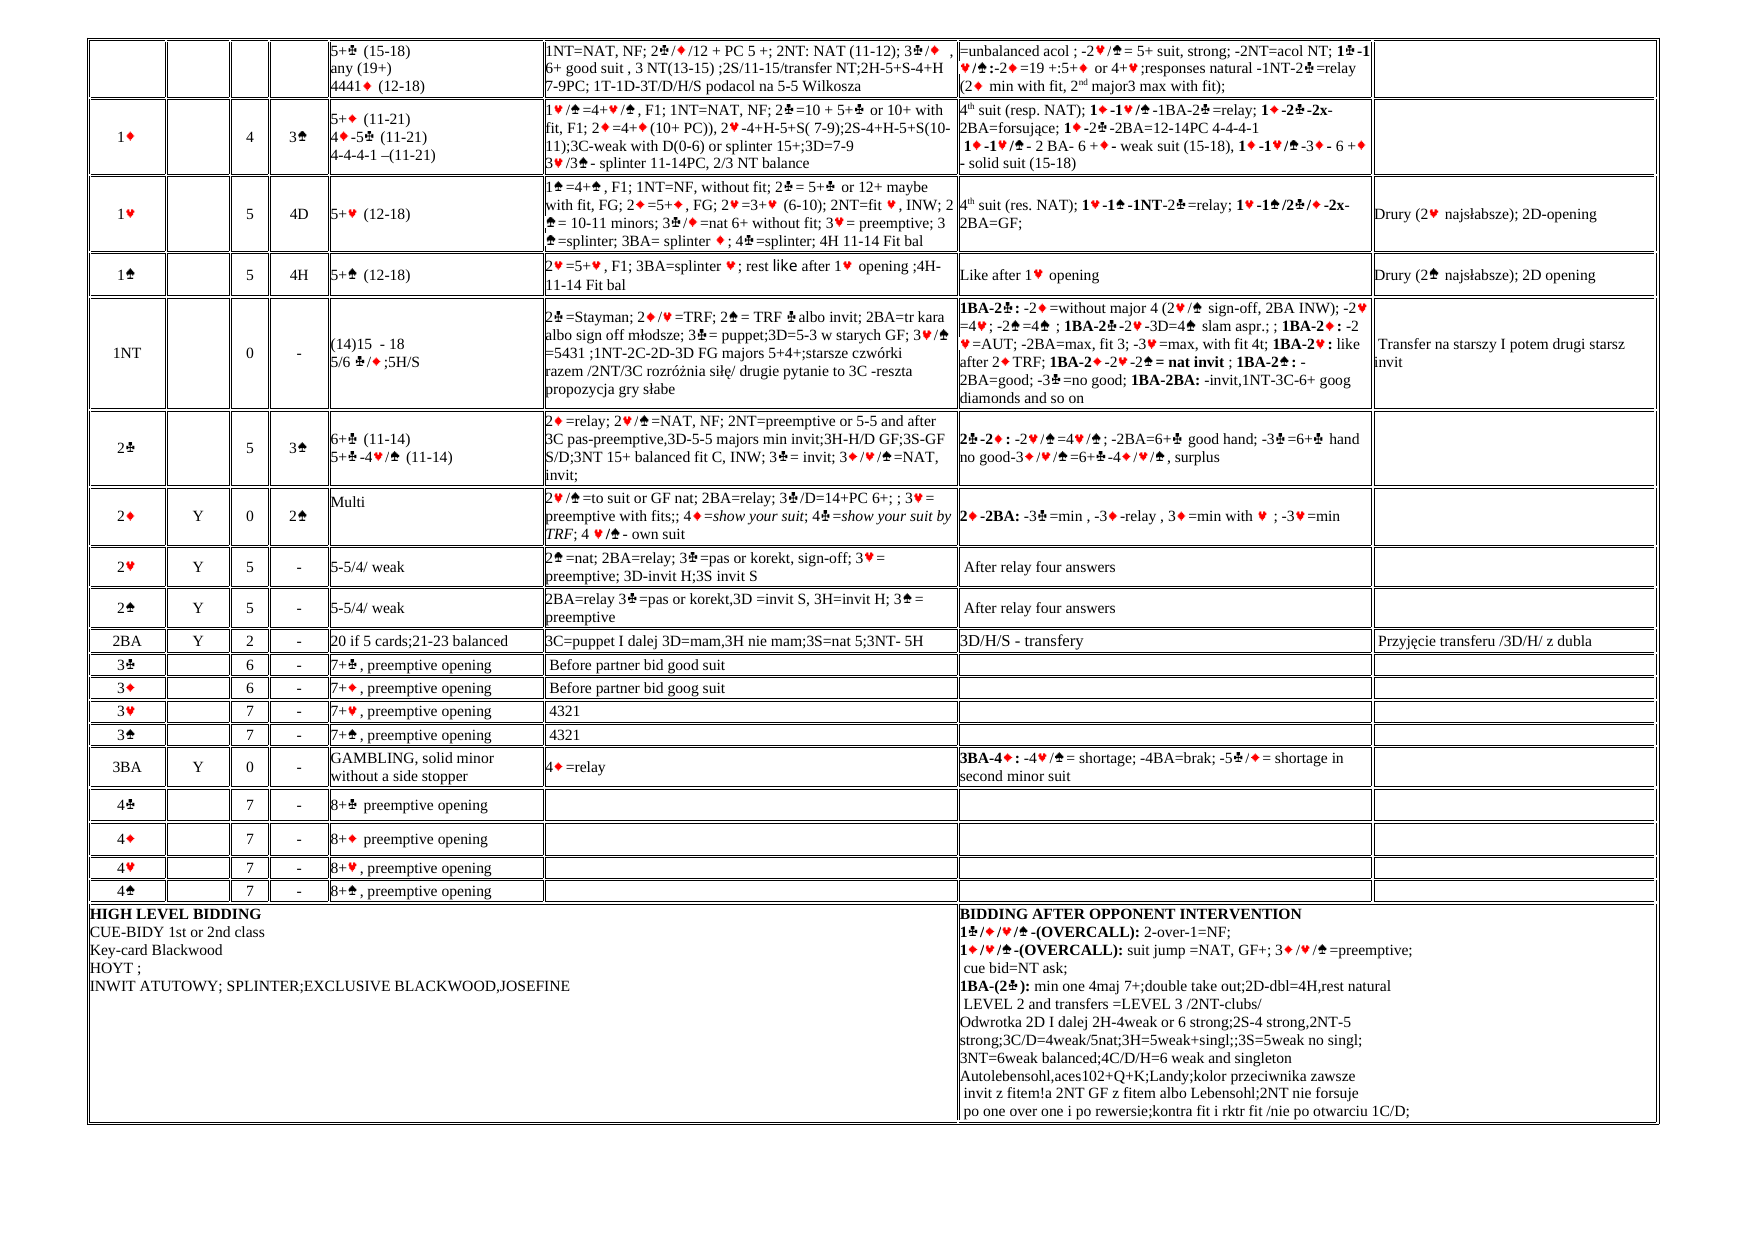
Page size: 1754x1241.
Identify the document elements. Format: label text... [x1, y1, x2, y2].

picture [372, 356, 382, 366]
table_cell - [271, 702, 328, 722]
picture [1276, 433, 1286, 444]
picture [1116, 199, 1126, 209]
picture [298, 442, 308, 452]
picture [1315, 140, 1325, 150]
table_cell 2BA=relay 3=pas or korekt,3D =invit S, 3H=invit H; 3= preemptive [546, 589, 957, 627]
picture [1038, 510, 1048, 521]
table_cell Y [168, 748, 229, 786]
picture [961, 338, 971, 349]
table_cell Y [168, 589, 229, 627]
picture [1301, 944, 1311, 954]
table_cell 5 [232, 412, 268, 485]
table_cell [1375, 722, 1657, 745]
picture [1201, 104, 1211, 114]
picture [579, 157, 589, 168]
table_cell 4321 [546, 725, 957, 745]
table_cell [1373, 408, 1657, 485]
table_cell [168, 881, 229, 901]
picture [348, 729, 358, 739]
table_cell 7 [232, 725, 268, 745]
table_cell 1 [88, 174, 166, 251]
table_cell 7+, preemptive opening [331, 678, 543, 698]
picture [826, 181, 836, 191]
picture [1177, 510, 1187, 521]
table_cell [1373, 586, 1657, 627]
picture [1273, 140, 1283, 150]
picture [623, 415, 633, 426]
picture [348, 862, 358, 872]
table_cell 4th suit (resp. NAT); 1-1/-1BA-2=relay; 1-2-2x-2BA=forsujące; 1-2-2BA=12-14PC 4-4-4-1 1-1/- 2 BA- 6 +- weak suit (15-18), 1-1/-3- 6 +- solid suit (15-18) [960, 100, 1371, 174]
picture [1075, 433, 1085, 444]
table_cell 4=relay [546, 748, 957, 786]
picture [1429, 208, 1440, 218]
picture [1046, 433, 1056, 444]
table_cell [168, 655, 229, 675]
picture [348, 799, 358, 809]
picture [348, 45, 358, 55]
table_cell Y [168, 548, 229, 586]
picture [1251, 752, 1261, 762]
table_cell 4 [88, 820, 166, 854]
picture [1003, 752, 1013, 762]
table_cell Przyjęcie transferu /3D/H/ z dubla [1373, 627, 1657, 652]
picture [1093, 356, 1103, 366]
picture [865, 552, 875, 562]
picture [961, 62, 971, 73]
picture [787, 311, 797, 322]
picture [554, 104, 564, 114]
picture [126, 131, 136, 141]
table_cell After relay four answers [960, 589, 1371, 627]
picture [126, 268, 136, 279]
picture [1346, 45, 1356, 55]
picture [640, 415, 650, 426]
picture [1072, 122, 1083, 132]
table_cell [960, 678, 1371, 698]
picture [554, 761, 564, 771]
table_cell [1375, 545, 1657, 586]
table_cell 1NT [88, 295, 166, 408]
table_cell Multi [331, 489, 543, 544]
table_cell 2-2BA: -3=min , -3-relay , 3=min with ; -3=min [960, 489, 1371, 544]
picture [1133, 320, 1143, 331]
table_cell 2 [88, 408, 166, 485]
table_cell [168, 254, 229, 295]
picture [784, 181, 794, 191]
picture [913, 45, 924, 55]
table_cell 6+ (11-14) 5+-4/ (11-14) [331, 412, 543, 485]
table_cell 8+ preemptive opening [331, 824, 543, 854]
picture [1258, 510, 1268, 521]
picture [348, 433, 358, 444]
table_cell - [271, 630, 328, 652]
picture [1118, 356, 1129, 366]
picture [1107, 320, 1118, 331]
picture [592, 260, 602, 270]
table_cell 3 [88, 652, 166, 675]
table_cell 7 [232, 881, 268, 901]
picture [1312, 199, 1322, 209]
picture [968, 926, 979, 936]
table_cell 5+ (12-18) [331, 177, 543, 251]
picture [671, 217, 682, 227]
picture [1193, 302, 1203, 313]
picture [554, 311, 564, 322]
picture [697, 329, 708, 340]
table_cell 5+ (15-18) any (19+) 4441 (12-18) [329, 39, 544, 97]
picture [985, 944, 996, 954]
table_cell 3 [88, 675, 166, 698]
picture [1280, 356, 1290, 366]
picture [855, 104, 865, 114]
picture [1034, 268, 1044, 279]
picture [374, 451, 384, 461]
picture [1358, 302, 1368, 313]
picture [1173, 433, 1183, 444]
table_cell [1375, 855, 1657, 878]
table_cell 4 [88, 786, 166, 820]
picture [571, 104, 581, 114]
table_cell [960, 725, 1371, 745]
table_cell 8+, preemptive opening [331, 881, 543, 901]
picture [1096, 451, 1107, 461]
picture [554, 157, 564, 168]
table_cell - [271, 858, 328, 878]
picture [609, 104, 619, 114]
picture [1008, 62, 1019, 73]
picture [391, 451, 401, 461]
picture [914, 492, 924, 503]
table_cell [960, 881, 1371, 901]
table_cell [168, 824, 229, 854]
table_cell 4th suit (res. NAT); 1-1-1NT-2=relay; 1-1/2/-2x-2BA=GF; [960, 177, 1371, 251]
picture [1100, 140, 1110, 150]
picture [1284, 944, 1294, 954]
picture [1003, 302, 1013, 313]
table_cell [168, 412, 229, 485]
picture [693, 510, 703, 521]
picture [638, 122, 649, 132]
table_cell 7 [232, 824, 268, 854]
picture [663, 311, 673, 322]
picture [1113, 45, 1123, 55]
picture [1025, 451, 1035, 461]
picture [611, 528, 621, 539]
table_cell (14)15 - 18 5/6 /;5H/S [331, 299, 543, 408]
table_cell Drury (2 najsłabsze); 2D opening [1373, 251, 1657, 295]
picture [1098, 104, 1109, 114]
table_cell [168, 678, 229, 698]
table_cell 7+, preemptive opening [331, 655, 543, 675]
picture [978, 62, 988, 73]
table_cell 1BA-2: -2=without major 4 (2/ sign-off, 2BA INW); -2=4; -2=4 ; 1BA-2-2-3D=4 slam aspr.; ; 1BA-2: -2=AUT; -2BA=max, fit 3; -3=max, with fit 4t; 1BA-2: like after 2TRF; 1BA-2-2-2= nat invit ; 1BA-2: -2BA=good; -3=no good; 1BA-2BA: -invit,1NT-3C-6+ goog diamonds and so on [960, 299, 1371, 408]
table_cell 3BA-4: -4/= shortage; -4BA=brak; -5/= shortage in second minor suit [960, 748, 1371, 786]
picture [1429, 268, 1440, 279]
table_cell [168, 858, 229, 878]
picture [126, 862, 136, 872]
table_cell [168, 177, 229, 251]
picture [126, 729, 136, 739]
picture [348, 885, 358, 895]
picture [348, 451, 358, 461]
picture [688, 217, 699, 227]
table_cell 4 [88, 878, 166, 901]
picture [1108, 510, 1119, 521]
table_cell [1373, 675, 1657, 698]
table_cell - [271, 678, 328, 698]
table_cell 5-5/4/ weak [331, 548, 543, 586]
table_cell Y [168, 489, 229, 544]
picture [594, 528, 604, 539]
table_cell [1373, 786, 1657, 820]
table_cell 5 [232, 254, 268, 295]
picture [768, 199, 778, 209]
table_cell - [271, 299, 328, 408]
table_cell - [271, 725, 328, 745]
picture [726, 260, 737, 270]
table_cell [546, 881, 957, 901]
picture [1098, 122, 1108, 132]
table_cell [90, 39, 166, 97]
picture [1147, 338, 1158, 349]
picture [1270, 104, 1280, 114]
picture [1141, 104, 1151, 114]
picture [1176, 302, 1186, 313]
picture [554, 181, 564, 191]
picture [994, 433, 1004, 444]
table_cell [168, 100, 229, 174]
table_cell [230, 39, 269, 97]
table_cell [1373, 698, 1657, 722]
table_cell 7 [232, 790, 268, 820]
table_cell 3 [271, 100, 328, 174]
table_cell 2 [88, 485, 166, 544]
picture [1001, 356, 1011, 366]
picture [1325, 320, 1335, 331]
table_cell 1NT=NAT, NF; 2//12 + PC 5 +; 2NT: NAT (11-12); 3/ , 6+ good suit , 3 NT(13-15) ;2S/11-15/transfer NT;2H-5+S-4+H 7-9PC; 1T-1D-3T/D/H/S podacol na 5-5 Wilkosza [544, 39, 958, 97]
picture [1176, 199, 1187, 209]
table_cell - [271, 881, 328, 901]
picture [348, 113, 358, 123]
picture [1008, 980, 1019, 990]
table_cell [168, 702, 229, 722]
table_cell 1 [88, 97, 166, 174]
picture [1019, 926, 1029, 936]
picture [365, 131, 375, 141]
picture [1186, 320, 1197, 331]
picture [1290, 140, 1300, 150]
picture [977, 320, 988, 331]
table_cell BIDDING AFTER OPPONENT INTERVENTION 1///-(OVERCALL): 2-over-1=NF; 1//-(OVERCALL): suit jump =NAT, GF+; 3//=preemptive; cue bid=NT ask; 1BA-(2): min one 4maj 7+;double take out;2D-dbl=4H,rest natural LEVEL 2 and transfers =LEVEL 3 /2NT-clubs/ Odwrotka 2D I dalej 2H-4weak or 6 strong;2S-4 strong,2NT-5 strong;3C/D=4weak/5nat;3H=5weak+singl;;3S=5weak no singl; 3NT=6weak balanced;4C/D/H=6 weak and singleton Autolebensohl,aces102+Q+K;Landy;kolor przeciwnika zawsze invit z fitem!a 2NT GF z fitem albo Lebensohl;2NT nie forsuje po one over one i po rewersie;kontra fit i rktr fit /nie po otwarciu 1C/D; [958, 901, 1657, 1122]
picture [677, 45, 687, 55]
table_cell Y [168, 630, 229, 652]
picture [298, 510, 308, 521]
table_cell 3 [271, 412, 328, 485]
picture [1234, 752, 1244, 762]
picture [1091, 199, 1101, 209]
picture [546, 217, 557, 227]
picture [730, 122, 740, 132]
table_cell 7+, preemptive opening [331, 702, 543, 722]
picture [1271, 199, 1281, 209]
picture [716, 235, 726, 245]
picture [1144, 356, 1154, 366]
table_cell [960, 824, 1371, 854]
picture [126, 705, 136, 716]
picture [348, 682, 358, 692]
table_cell 2=5+, F1; 3BA=splinter ; rest like after 1 opening ;4H-11-14 Fit bal [546, 254, 957, 295]
table_cell GAMBLING, solid minor without a side stopper [331, 748, 543, 786]
table_cell - [271, 790, 328, 820]
picture [674, 199, 684, 209]
picture [729, 311, 739, 322]
picture [972, 140, 983, 150]
picture [1041, 451, 1052, 461]
table_cell 3BA [88, 745, 166, 786]
picture [601, 122, 611, 132]
table_cell [1373, 485, 1657, 544]
table_cell 8+, preemptive opening [331, 858, 543, 878]
table_cell [1373, 745, 1657, 786]
table_cell [269, 39, 329, 97]
picture [348, 208, 358, 218]
picture [882, 451, 893, 461]
picture [126, 682, 136, 692]
picture [348, 705, 358, 716]
table_cell 5 [232, 177, 268, 251]
picture [1038, 302, 1048, 313]
picture [1129, 62, 1139, 73]
table_cell 0 [232, 748, 268, 786]
picture [1357, 140, 1367, 150]
picture [930, 45, 940, 55]
table_cell 4D [271, 177, 328, 251]
picture [789, 492, 799, 503]
table_cell [960, 858, 1371, 878]
picture [1015, 140, 1025, 150]
table_cell - [271, 589, 328, 627]
picture [592, 181, 602, 191]
table_cell 3 [88, 722, 166, 745]
table_cell [960, 655, 1371, 675]
picture [126, 442, 136, 452]
picture [126, 561, 136, 571]
picture [968, 433, 979, 444]
table_cell 2BA [88, 627, 166, 652]
table_cell 1 [88, 251, 166, 295]
table_cell 5+ (12-18) [331, 254, 543, 295]
picture [1305, 62, 1315, 73]
picture [1029, 433, 1039, 444]
picture [660, 45, 670, 55]
picture [126, 885, 136, 895]
table_cell 7+, preemptive opening [331, 725, 543, 745]
picture [903, 593, 913, 603]
table_cell [546, 858, 957, 878]
picture [1139, 451, 1149, 461]
table_cell 4H [271, 254, 328, 295]
picture [1247, 140, 1257, 150]
table_cell [960, 702, 1371, 722]
table_cell After relay four answers [960, 548, 1371, 586]
table_cell Transfer na starszy I potem drugi starsz invit [1373, 295, 1657, 408]
picture [779, 451, 789, 461]
picture [1316, 338, 1326, 349]
table_cell 1=4+, F1; 1NT=NF, without fit; 2= 5+ or 12+ maybe with fit, FG; 2=5+, FG; 2=3+ (6-10); 2NT=fit , INW; 2= 10-11 minors; 3/=nat 6+ without fit; 3= preemptive; 3=splinter; 3BA= splinter ; 4=splinter; 4H 11-14 Fit bal [544, 177, 957, 251]
table_cell 2/=to suit or GF nat; 2BA=relay; 3/D=14+PC 6+; ; 3= preemptive with fits;; 4=show your suit; 4=show your suit by TRF; 4 /- own suit [546, 489, 957, 544]
picture [126, 208, 136, 218]
picture [126, 833, 136, 843]
table_cell 2=Stayman; 2/=TRF; 2= TRF albo invit; 2BA=tr kara albo sign off młodsze; 3= puppet;3D=5-3 w starych GF; 3/=5431 ;1NT-2C-2D-3D FG majors 5+4+;starsze czwórki razem /2NT/3C rozróżnia siłę/ drugie pytanie to 3C -reszta propozycja gry słabe [546, 299, 957, 408]
picture [730, 199, 740, 209]
picture [1245, 199, 1255, 209]
picture [968, 510, 979, 521]
table_cell 6 [232, 655, 268, 675]
table_cell [1375, 97, 1657, 174]
table_cell 4 [88, 855, 166, 878]
picture [1295, 199, 1305, 209]
table_cell 2 [232, 630, 268, 652]
picture [626, 104, 636, 114]
table_cell 20 if 5 cards;21-23 balanced [331, 630, 543, 652]
picture [554, 552, 564, 562]
table_cell 5+ (11-21) 4-5 (11-21) 4-4-4-1 –(11-21) [331, 100, 543, 174]
picture [298, 131, 308, 141]
picture [1011, 320, 1021, 331]
picture [363, 80, 373, 91]
picture [355, 356, 366, 366]
table_cell [168, 299, 229, 408]
picture [939, 329, 949, 340]
picture [1002, 926, 1013, 936]
picture [1295, 104, 1305, 114]
table_cell 2=nat; 2BA=relay; 3=pas or korekt, sign-off; 3= preemptive; 3D-invit H;3S invit S [546, 548, 957, 586]
table_cell [1375, 652, 1657, 675]
table_cell 7 [232, 702, 268, 722]
table_cell [960, 790, 1371, 820]
picture [1002, 944, 1013, 954]
table_cell 4 [232, 100, 268, 174]
table_cell 5 [232, 548, 268, 586]
picture [1038, 752, 1048, 762]
picture [784, 104, 795, 114]
picture [974, 80, 984, 91]
table_cell HIGH LEVEL BIDDING CUE-BIDY 1st or 2nd class Key-card Blackwood HOYT ; INWIT ATUTOWY; SPLINTER;EXCLUSIVE BLACKWOOD,JOSEFINE [88, 901, 958, 1122]
picture [922, 329, 933, 340]
picture [1314, 433, 1324, 444]
picture [646, 311, 657, 322]
table_cell 7 [232, 858, 268, 878]
table_cell 2=relay; 2/=NAT, NF; 2NT=preemptive or 5-5 and after 3C pas-preemptive,3D-5-5 majors min invit;3H-H/D GF;3S-GF S/D;3NT 15+ balanced fit C, INW; 3= invit; 3//=NAT, invit; [546, 412, 957, 485]
table_cell 5-5/4/ weak [331, 589, 543, 627]
table_cell 6 [232, 678, 268, 698]
table_cell [166, 39, 230, 97]
picture [1096, 45, 1106, 55]
picture [554, 492, 564, 503]
table_cell 3D/H/S - transfery [960, 630, 1371, 652]
picture [998, 140, 1008, 150]
table_cell [168, 790, 229, 820]
picture [968, 944, 979, 954]
picture [1296, 510, 1306, 521]
picture [1318, 944, 1328, 954]
picture [348, 659, 358, 669]
picture [1079, 62, 1089, 73]
table_cell [168, 725, 229, 745]
table_cell =unbalanced acol ; -2/= 5+ suit, strong; -2NT=acol NT; 1-1/:-2=19 +:5+ or 4+;responses natural -1NT-2=relay (2 min with fit, 2nd major3 max with fit); [958, 39, 1372, 97]
picture [887, 199, 897, 209]
table_cell 4321 [546, 702, 957, 722]
picture [688, 552, 699, 562]
table_cell 3 [88, 698, 166, 722]
picture [546, 235, 557, 245]
picture [126, 510, 136, 521]
picture [843, 260, 853, 270]
table_cell [546, 824, 957, 854]
picture [1122, 451, 1132, 461]
table_cell 3C=puppet I dalej 3D=mam,3H nie mam;3S=nat 5;3NT- 5H [546, 630, 957, 652]
picture [636, 199, 646, 209]
picture [126, 602, 136, 612]
picture [821, 510, 831, 521]
picture [554, 415, 564, 426]
picture [1092, 433, 1102, 444]
picture [554, 260, 564, 270]
table_cell 0 [232, 299, 268, 408]
picture [126, 799, 136, 809]
picture [1040, 320, 1050, 331]
picture [1058, 451, 1069, 461]
picture [348, 833, 358, 843]
picture [1052, 374, 1062, 384]
picture [339, 131, 349, 141]
table_cell 2-2: -2/=4/; -2BA=6+ good hand; -3=6+ hand no good-3//=6+-4//, surplus [960, 412, 1371, 485]
table_cell [546, 790, 957, 820]
picture [985, 926, 996, 936]
table_cell 8+ preemptive opening [331, 790, 543, 820]
picture [835, 217, 845, 227]
table_cell [1373, 41, 1656, 97]
table_cell - [271, 748, 328, 786]
table_cell Like after 1 opening [960, 254, 1371, 295]
picture [571, 492, 581, 503]
table_cell Drury (2 najsłabsze); 2D-opening [1373, 174, 1657, 251]
picture [848, 451, 859, 461]
picture [348, 268, 358, 279]
table_cell - [271, 824, 328, 854]
picture [744, 235, 755, 245]
table_cell 2 [271, 489, 328, 544]
picture [865, 451, 876, 461]
table_cell 5 [232, 589, 268, 627]
table_cell 2 [88, 586, 166, 627]
table_cell 1/=4+/, F1; 1NT=NAT, NF; 2=10 + 5+ or 10+ with fit, F1; 2=4+(10+ PC)), 2-4+H-5+S( 7-9);2S-4+H-5+S(10-11);3C-weak with D(0-6) or splinter 15+;3D=7-9 3/3- splinter 11-14PC, 2/3 NT balance [546, 100, 957, 174]
table_cell Before partner bid goog suit [546, 678, 957, 698]
picture [1156, 451, 1166, 461]
table_cell 0 [232, 489, 268, 544]
table_cell - [271, 548, 328, 586]
table_cell [1373, 878, 1657, 901]
picture [628, 593, 638, 603]
picture [126, 659, 136, 669]
table_cell Before partner bid good suit [546, 655, 957, 675]
table_cell - [271, 655, 328, 675]
table_cell 2 [88, 545, 166, 586]
picture [1124, 104, 1134, 114]
picture [1055, 752, 1065, 762]
table_cell [1373, 820, 1657, 854]
